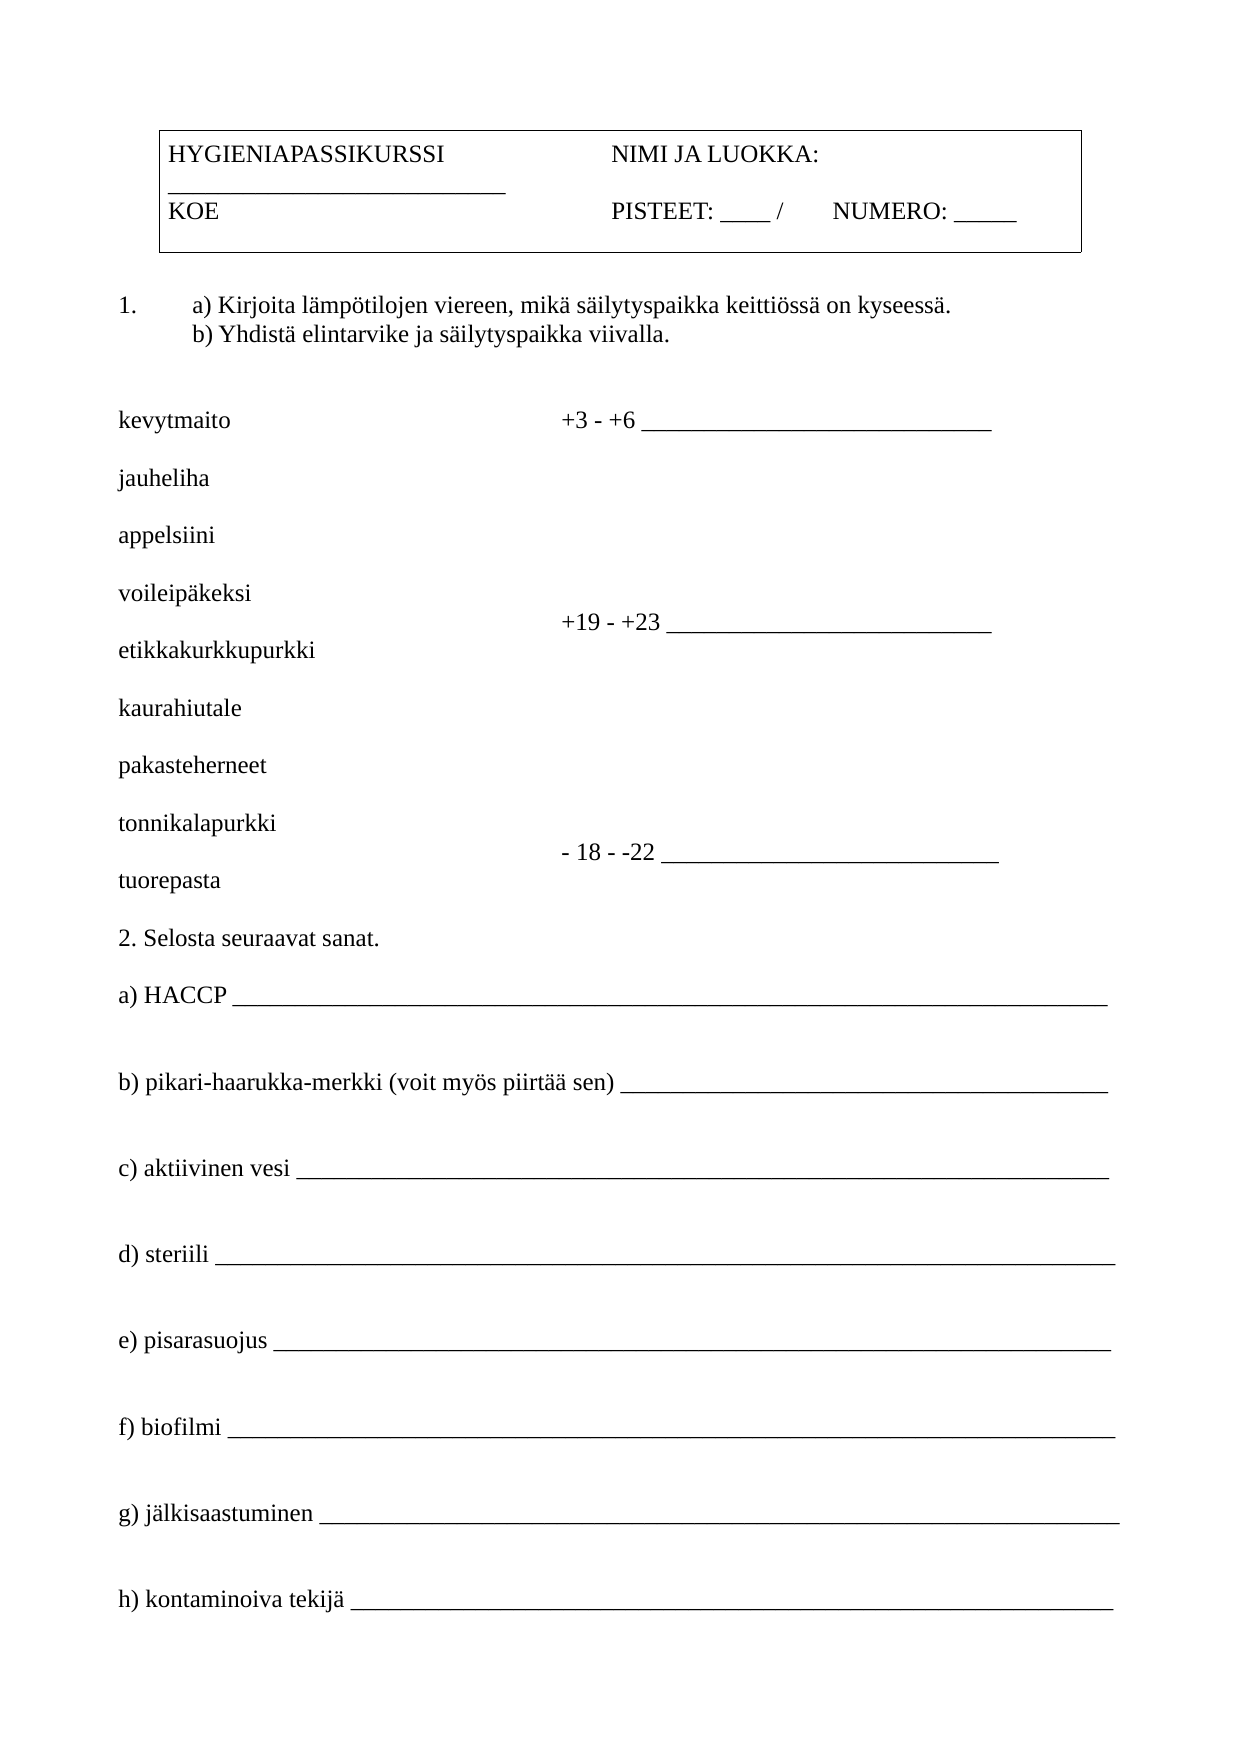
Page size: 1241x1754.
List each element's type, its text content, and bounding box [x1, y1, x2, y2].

text b) Yhdistä elintarvike ja säilytyspaikka viivalla. [118, 319, 1122, 348]
text appelsiini [118, 521, 1122, 549]
text d) steriili ________________________________________________________________________ [118, 1239, 1122, 1268]
text c) aktiivinen vesi _________________________________________________________________ [118, 1153, 1122, 1182]
text pakasteherneet [118, 751, 1122, 779]
text f) biofilmi _______________________________________________________________________ [118, 1412, 1122, 1441]
text a) HACCP ______________________________________________________________________ [118, 981, 1122, 1009]
text b) pikari-haarukka-merkki (voit myös piirtää sen) _______________________________________ [118, 1067, 1122, 1096]
text h) kontaminoiva tekijä _____________________________________________________________ [118, 1584, 1122, 1613]
text tonnikalapurkki [118, 808, 1122, 837]
text kaurahiutale [118, 693, 1122, 722]
text e) pisarasuojus ___________________________________________________________________ [118, 1326, 1122, 1354]
text g) jälkisaastuminen ________________________________________________________________ [118, 1498, 1122, 1527]
text etikkakurkkupurkki [118, 636, 1122, 664]
text jauheliha [118, 463, 1122, 492]
text - 18 - -22 ___________________________ [118, 837, 1122, 866]
text tuorepasta [118, 866, 1122, 894]
text voileipäkeksi [118, 578, 1122, 607]
text +19 - +23 __________________________ [118, 607, 1122, 636]
text kevytmaito +3 - +6 ____________________________ [118, 406, 1122, 434]
text KOE PISTEET: ____ / NUMERO: _____ [168, 196, 1072, 225]
text 1. a) Kirjoita lämpötilojen viereen, mikä säilytyspaikka keittiössä on kyseessä. [118, 291, 1122, 319]
text HYGIENIAPASSIKURSSI NIMI JA LUOKKA: ___________________________ [168, 139, 1072, 196]
text 2. Selosta seuraavat sanat. [118, 923, 1122, 952]
